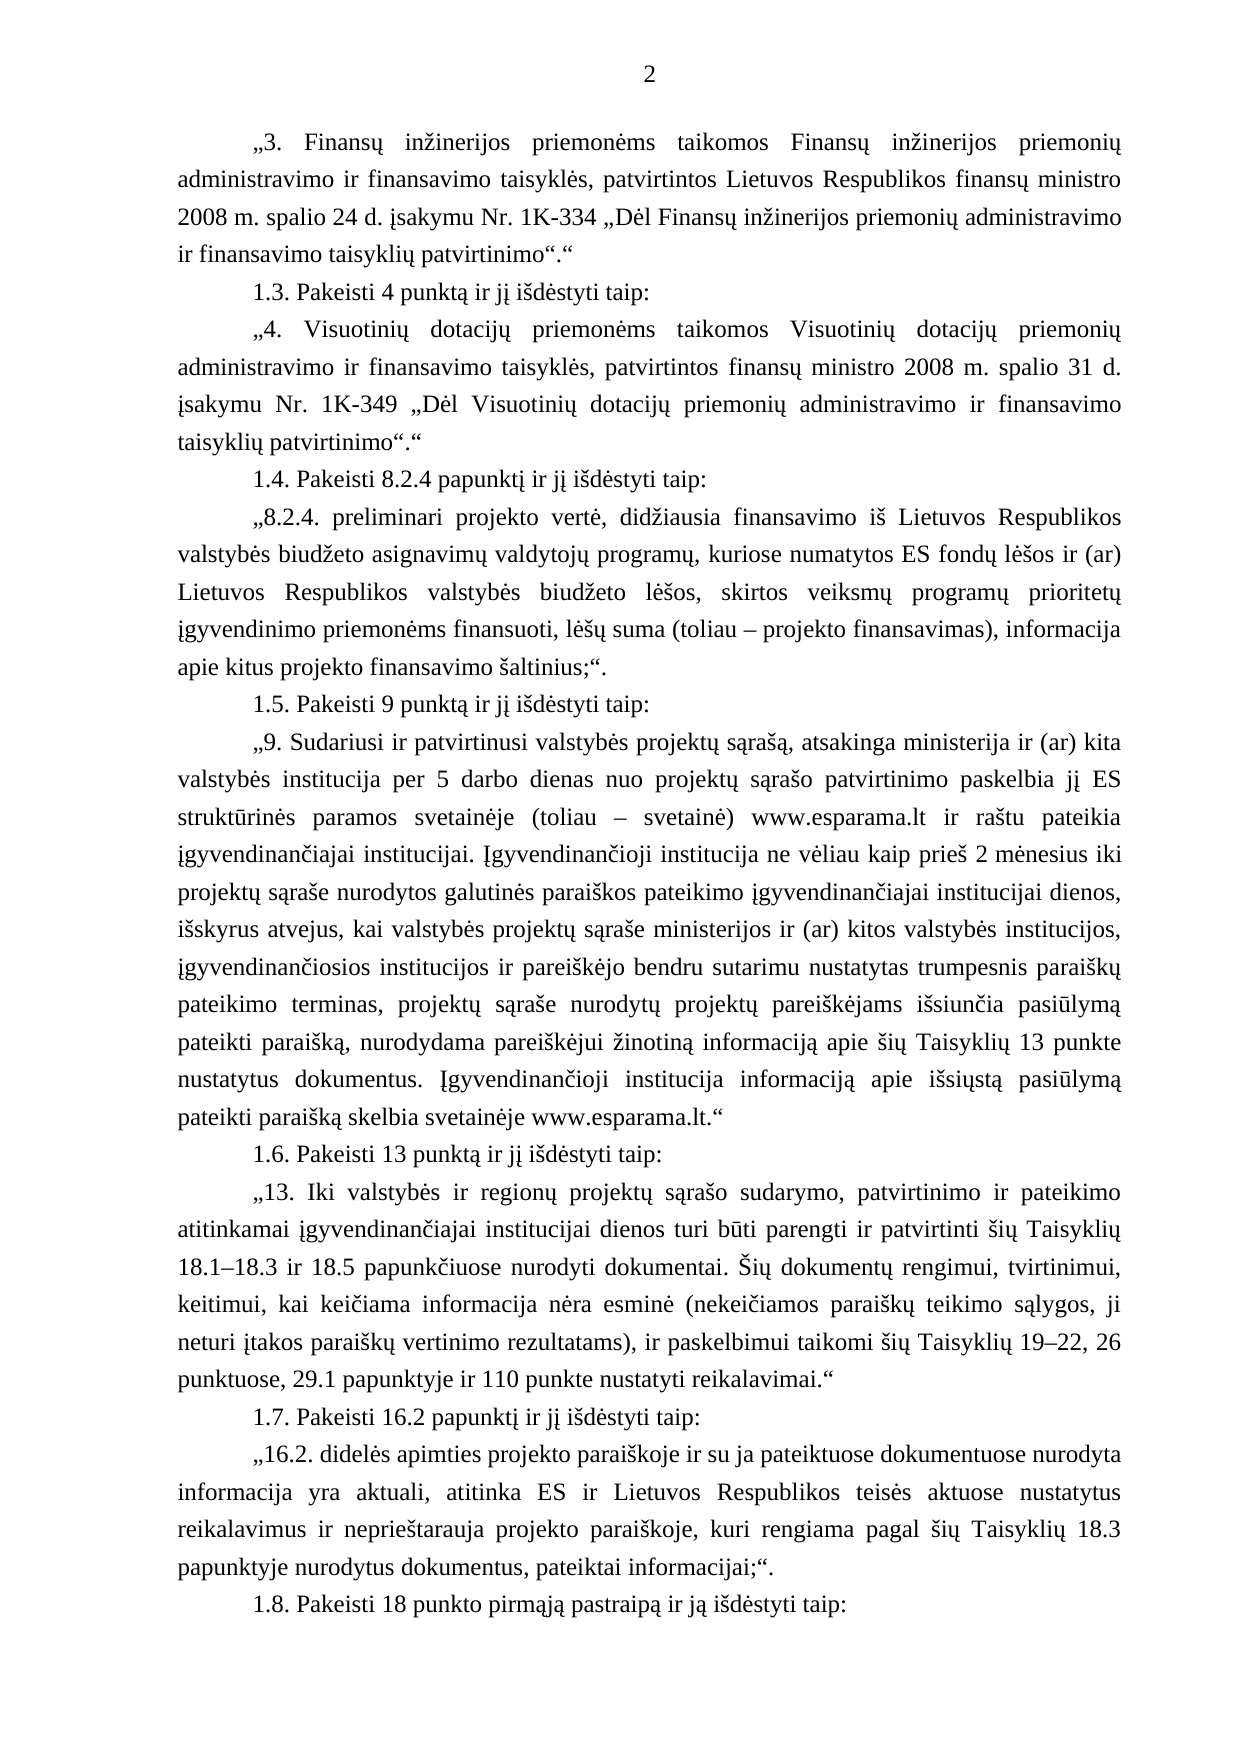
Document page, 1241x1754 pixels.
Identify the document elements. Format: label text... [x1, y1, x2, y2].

text 1.5. Pakeisti 9 punktą ir jį išdėstyti taip: [177, 681, 1122, 718]
text 1.7. Pakeisti 16.2 papunktį ir jį išdėstyti taip: [177, 1393, 1122, 1431]
text 1.3. Pakeisti 4 punktą ir jį išdėstyti taip: [177, 268, 1122, 306]
text „4. Visuotinių dotacijų priemonėms taikomos Visuotinių dotacijų priemonių administravimo ir finansavimo taisyklės, patvirtintos finansų ministro 2008 m. spalio 31 d. įsakymu Nr. 1K-349 „Dėl Visuotinių dotacijų priemonių administravimo ir finansavimo taisyklių patvirtinimo“.“ [177, 306, 1122, 456]
text 1.6. Pakeisti 13 punktą ir jį išdėstyti taip: [177, 1131, 1122, 1168]
text 1.4. Pakeisti 8.2.4 papunktį ir jį išdėstyti taip: [177, 456, 1122, 493]
text „9. Sudariusi ir patvirtinusi valstybės projektų sąrašą, atsakinga ministerija ir (ar) kita valstybės institucija per 5 darbo dienas nuo projektų sąrašo patvirtinimo paskelbia jį ES struktūrinės paramos svetainėje (toliau – svetainė) www.esparama.lt ir raštu pateikia įgyvendinančiajai institucijai. Įgyvendinančioji institucija ne vėliau kaip prieš 2 mėnesius iki projektų sąraše nurodytos galutinės paraiškos pateikimo įgyvendinančiajai institucijai dienos, išskyrus atvejus, kai valstybės projektų sąraše ministerijos ir (ar) kitos valstybės institucijos, įgyvendinančiosios institucijos ir pareiškėjo bendru sutarimu nustatytas trumpesnis paraiškų pateikimo terminas, projektų sąraše nurodytų projektų pareiškėjams išsiunčia pasiūlymą pateikti paraišką, nurodydama pareiškėjui žinotiną informaciją apie šių Taisyklių 13 punkte nustatytus dokumentus. Įgyvendinančioji institucija informaciją apie išsiųstą pasiūlymą pateikti paraišką skelbia svetainėje www.esparama.lt.“ [177, 718, 1122, 1131]
text „3. Finansų inžinerijos priemonėms taikomos Finansų inžinerijos priemonių administravimo ir finansavimo taisyklės, patvirtintos Lietuvos Respublikos finansų ministro 2008 m. spalio 24 d. įsakymu Nr. 1K-334 „Dėl Finansų inžinerijos priemonių administravimo ir finansavimo taisyklių patvirtinimo“.“ [177, 118, 1122, 268]
text „16.2. didelės apimties projekto paraiškoje ir su ja pateiktuose dokumentuose nurodyta informacija yra aktuali, atitinka ES ir Lietuvos Respublikos teisės aktuose nustatytus reikalavimus ir neprieštarauja projekto paraiškoje, kuri rengiama pagal šių Taisyklių 18.3 papunktyje nurodytus dokumentus, pateiktai informacijai;“. [177, 1431, 1122, 1581]
text „8.2.4. preliminari projekto vertė, didžiausia finansavimo iš Lietuvos Respublikos valstybės biudžeto asignavimų valdytojų programų, kuriose numatytos ES fondų lėšos ir (ar) Lietuvos Respublikos valstybės biudžeto lėšos, skirtos veiksmų programų prioritetų įgyvendinimo priemonėms finansuoti, lėšų suma (toliau – projekto finansavimas), informacija apie kitus projekto finansavimo šaltinius;“. [177, 493, 1122, 681]
text 1.8. Pakeisti 18 punkto pirmąją pastraipą ir ją išdėstyti taip: [177, 1581, 1122, 1618]
text „13. Iki valstybės ir regionų projektų sąrašo sudarymo, patvirtinimo ir pateikimo atitinkamai įgyvendinančiajai institucijai dienos turi būti parengti ir patvirtinti šių Taisyklių 18.1–18.3 ir 18.5 papunkčiuose nurodyti dokumentai. Šių dokumentų rengimui, tvirtinimui, keitimui, kai keičiama informacija nėra esminė (nekeičiamos paraiškų teikimo sąlygos, ji neturi įtakos paraiškų vertinimo rezultatams), ir paskelbimui taikomi šių Taisyklių 19–22, 26 punktuose, 29.1 papunktyje ir 110 punkte nustatyti reikalavimai.“ [177, 1168, 1122, 1393]
